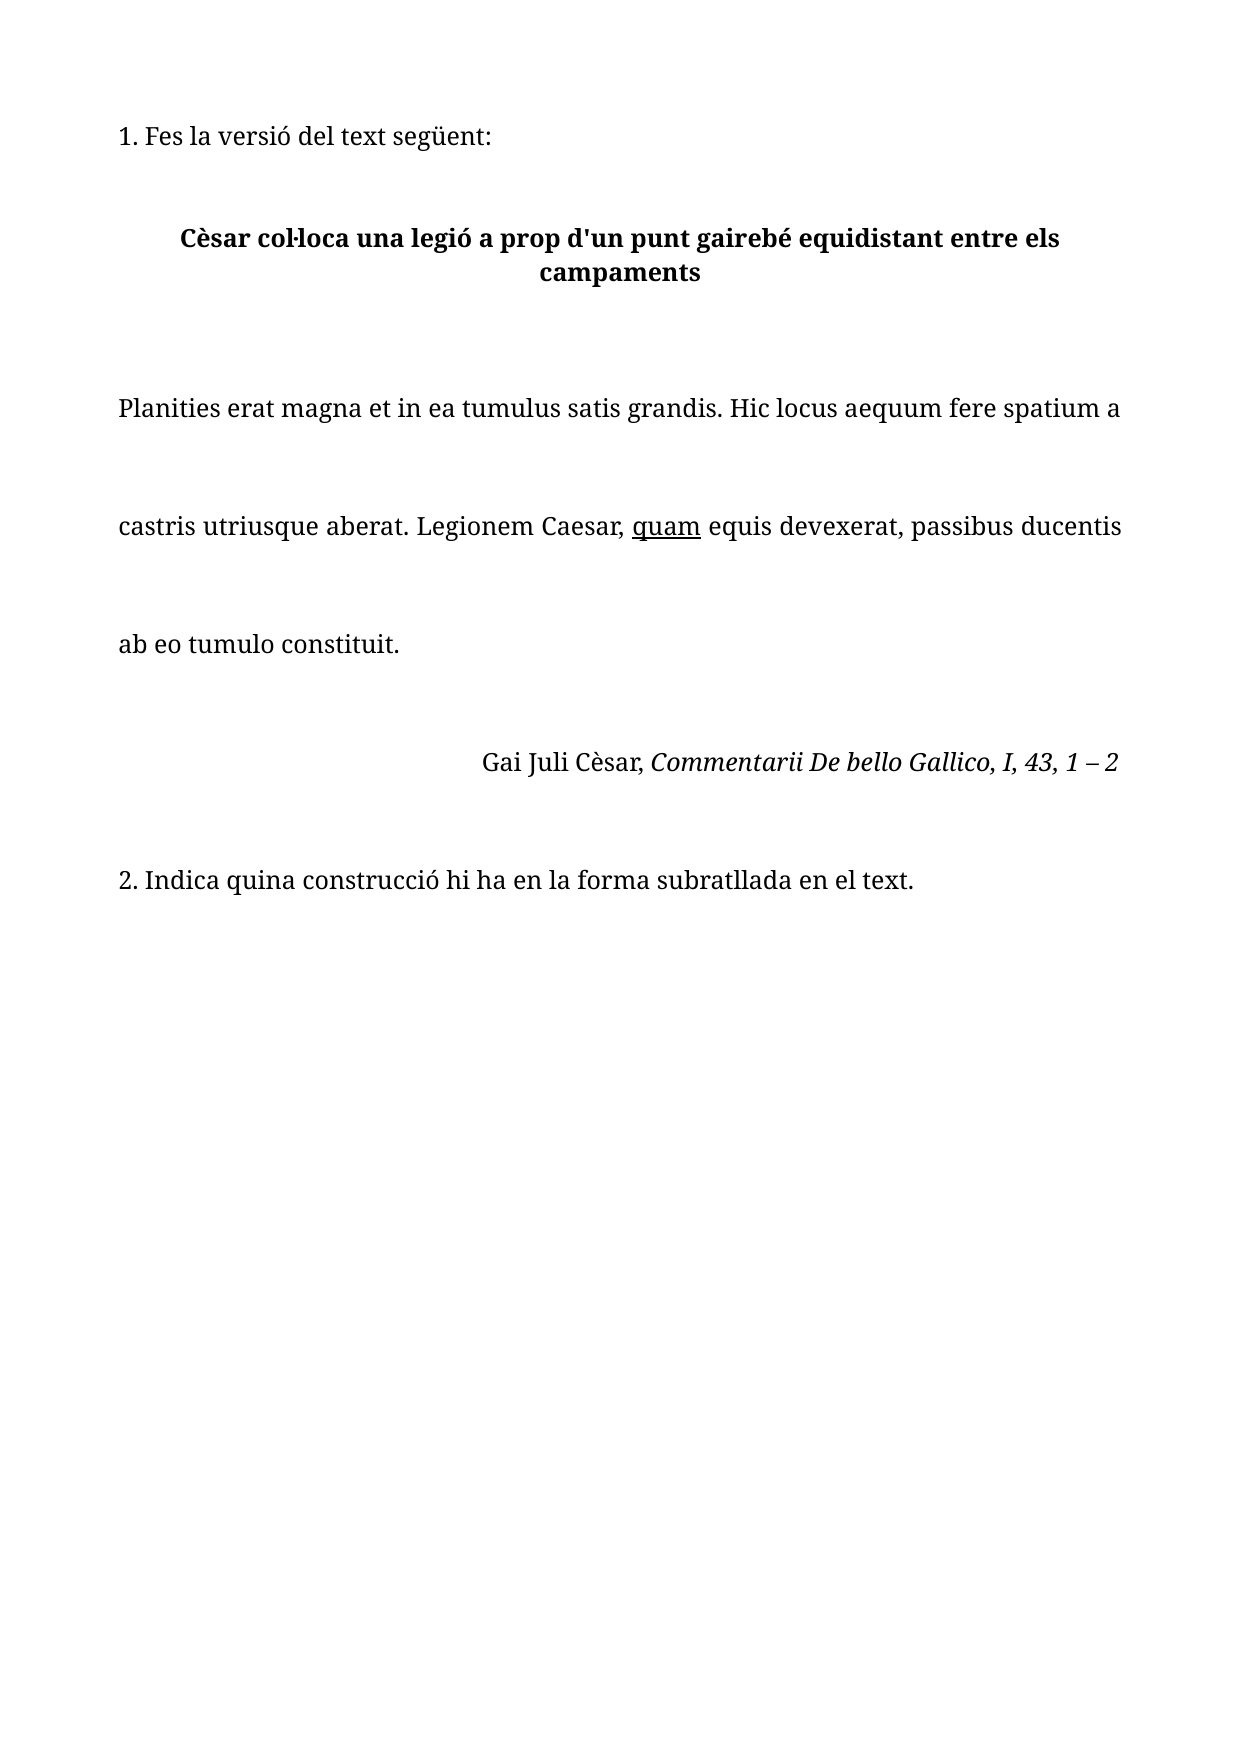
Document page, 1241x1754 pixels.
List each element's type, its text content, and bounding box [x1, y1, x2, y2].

text 1. Fes la versió del text següent: [118, 118, 1122, 152]
text Planities erat magna et in ea tumulus satis grandis. Hic locus aequum fere spatium a castris utriusque aberat. Legionem Caesar, quam equis devexerat, passibus ducentis ab eo tumulo constituit. [118, 322, 1122, 677]
text Gai Juli Cèsar, Commentarii De bello Gallico, I, 43, 1 – 2 [118, 677, 1122, 795]
text Cèsar col·loca una legió a prop d'un punt gairebé equidistant entre els campaments [118, 220, 1122, 288]
text 2. Indica quina construcció hi ha en la forma subratllada en el text. [118, 795, 1122, 913]
